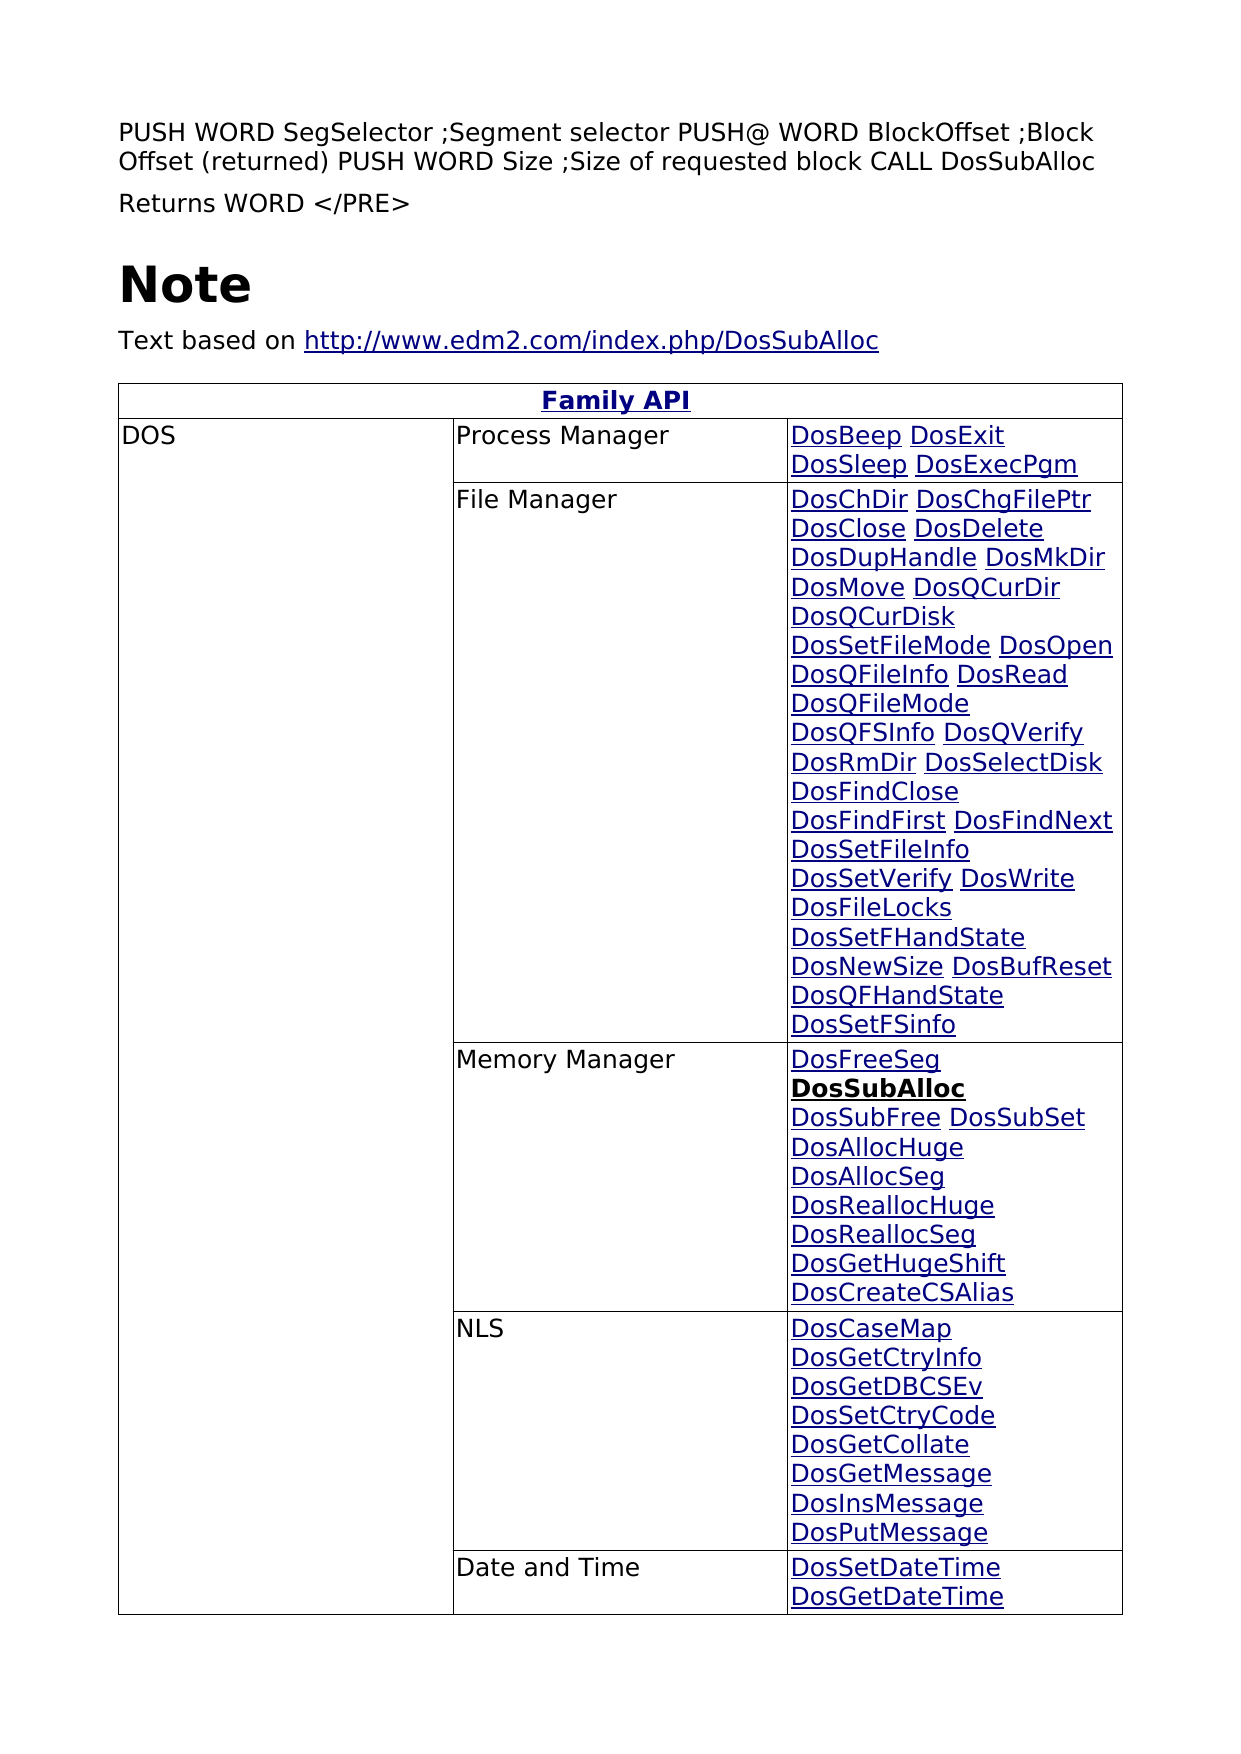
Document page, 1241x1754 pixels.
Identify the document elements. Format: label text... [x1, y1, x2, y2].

table_cell Process Manager [454, 419, 787, 482]
text PUSH WORD SegSelector ;Segment selector PUSH@ WORD BlockOffset ;Block Offset (returned) PUSH WORD Size ;Size of requested block CALL DosSubAlloc [118, 118, 1122, 176]
table_header Family API [119, 384, 1122, 418]
table_cell DosSetDateTime DosGetDateTime [788, 1551, 1122, 1614]
table_cell DosFreeSeg DosSubAlloc DosSubFree DosSubSet DosAllocHuge DosAllocSeg DosReallocHuge DosReallocSeg DosGetHugeShift DosCreateCSAlias [788, 1043, 1122, 1311]
table_cell Date and Time [454, 1551, 787, 1614]
text Text based on http://www.edm2.com/index.php/DosSubAlloc [118, 326, 1122, 356]
text Returns WORD </PRE> [118, 189, 1122, 218]
table_cell Memory Manager [454, 1043, 787, 1311]
subtitle Note [118, 256, 1122, 314]
table_cell NLS [454, 1312, 787, 1550]
table_cell DOS [119, 419, 453, 1614]
table_cell DosBeep DosExit DosSleep DosExecPgm [788, 419, 1122, 482]
table_cell DosChDir DosChgFilePtr DosClose DosDelete DosDupHandle DosMkDir DosMove DosQCurDir DosQCurDisk DosSetFileMode DosOpen DosQFileInfo DosRead DosQFileMode DosQFSInfo DosQVerify DosRmDir DosSelectDisk DosFindClose DosFindFirst DosFindNext DosSetFileInfo DosSetVerify DosWrite DosFileLocks DosSetFHandState DosNewSize DosBufReset DosQFHandState DosSetFSinfo [788, 483, 1122, 1042]
table_cell File Manager [454, 483, 787, 1042]
table_cell DosCaseMap DosGetCtryInfo DosGetDBCSEv DosSetCtryCode DosGetCollate DosGetMessage DosInsMessage DosPutMessage [788, 1312, 1122, 1550]
